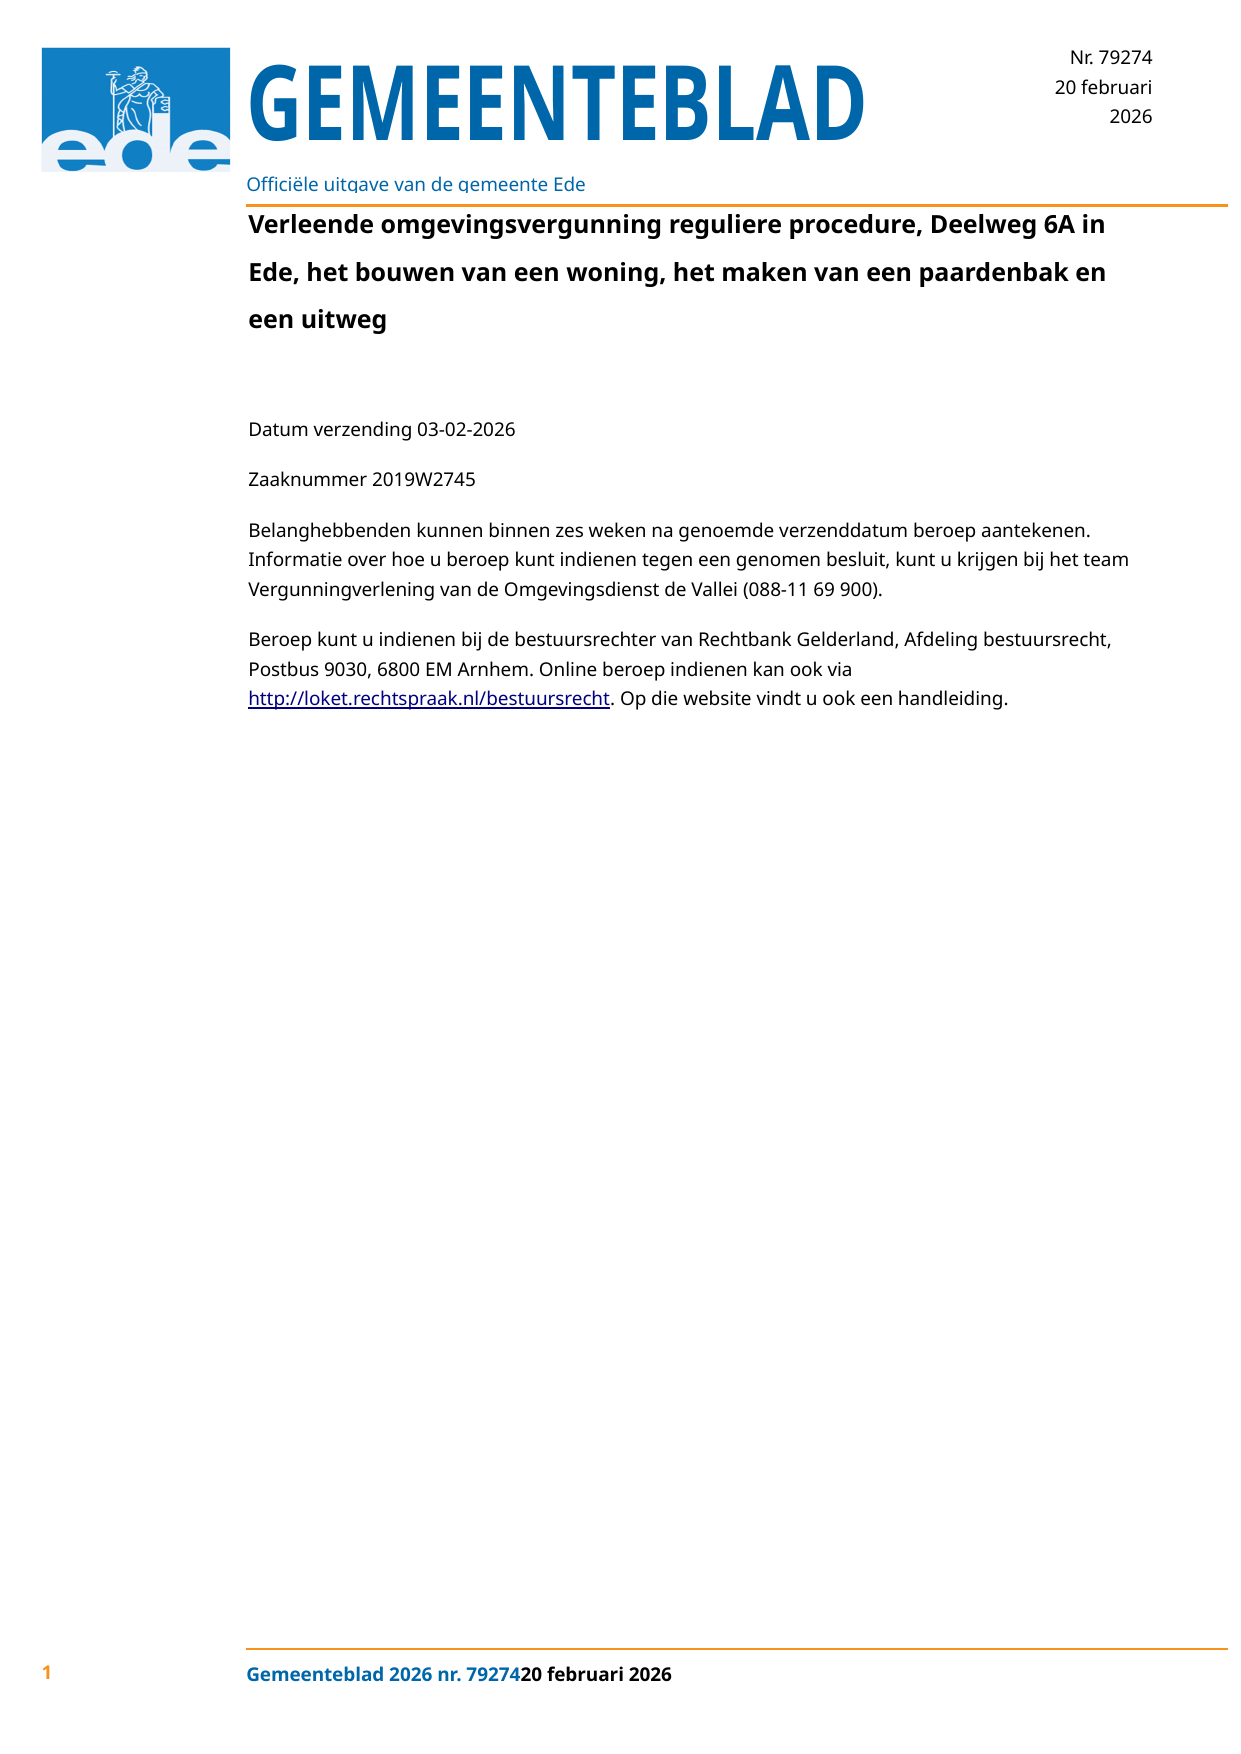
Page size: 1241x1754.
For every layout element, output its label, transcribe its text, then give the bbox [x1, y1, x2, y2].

text Belanghebbenden kunnen binnen zes weken na genoemde verzenddatum beroep aantekenen. Informatie over hoe u beroep kunt indienen tegen een genomen besluit, kunt u krijgen bij het team Vergunningverlening van de Omgevingsdienst de Vallei (088-11 69 900). [248, 517, 1152, 602]
text Zaaknummer 2019W2745 [248, 466, 1152, 492]
picture [41, 47, 231, 172]
text Verleende omgevingsvergunning reguliere procedure, Deelweg 6A in Ede, het bouwen van een woning, het maken van een paardenbak en een uitweg [248, 207, 1152, 336]
text Datum verzending 03-02-2026 [248, 416, 1152, 442]
text Beroep kunt u indienen bij de bestuursrechter van Rechtbank Gelderland, Afdeling bestuursrecht, Postbus 9030, 6800 EM Arnhem. Online beroep indienen kan ook via http://loket.rechtspraak.nl/bestuursrecht. Op die website vindt u ook een handleiding. [248, 626, 1152, 711]
